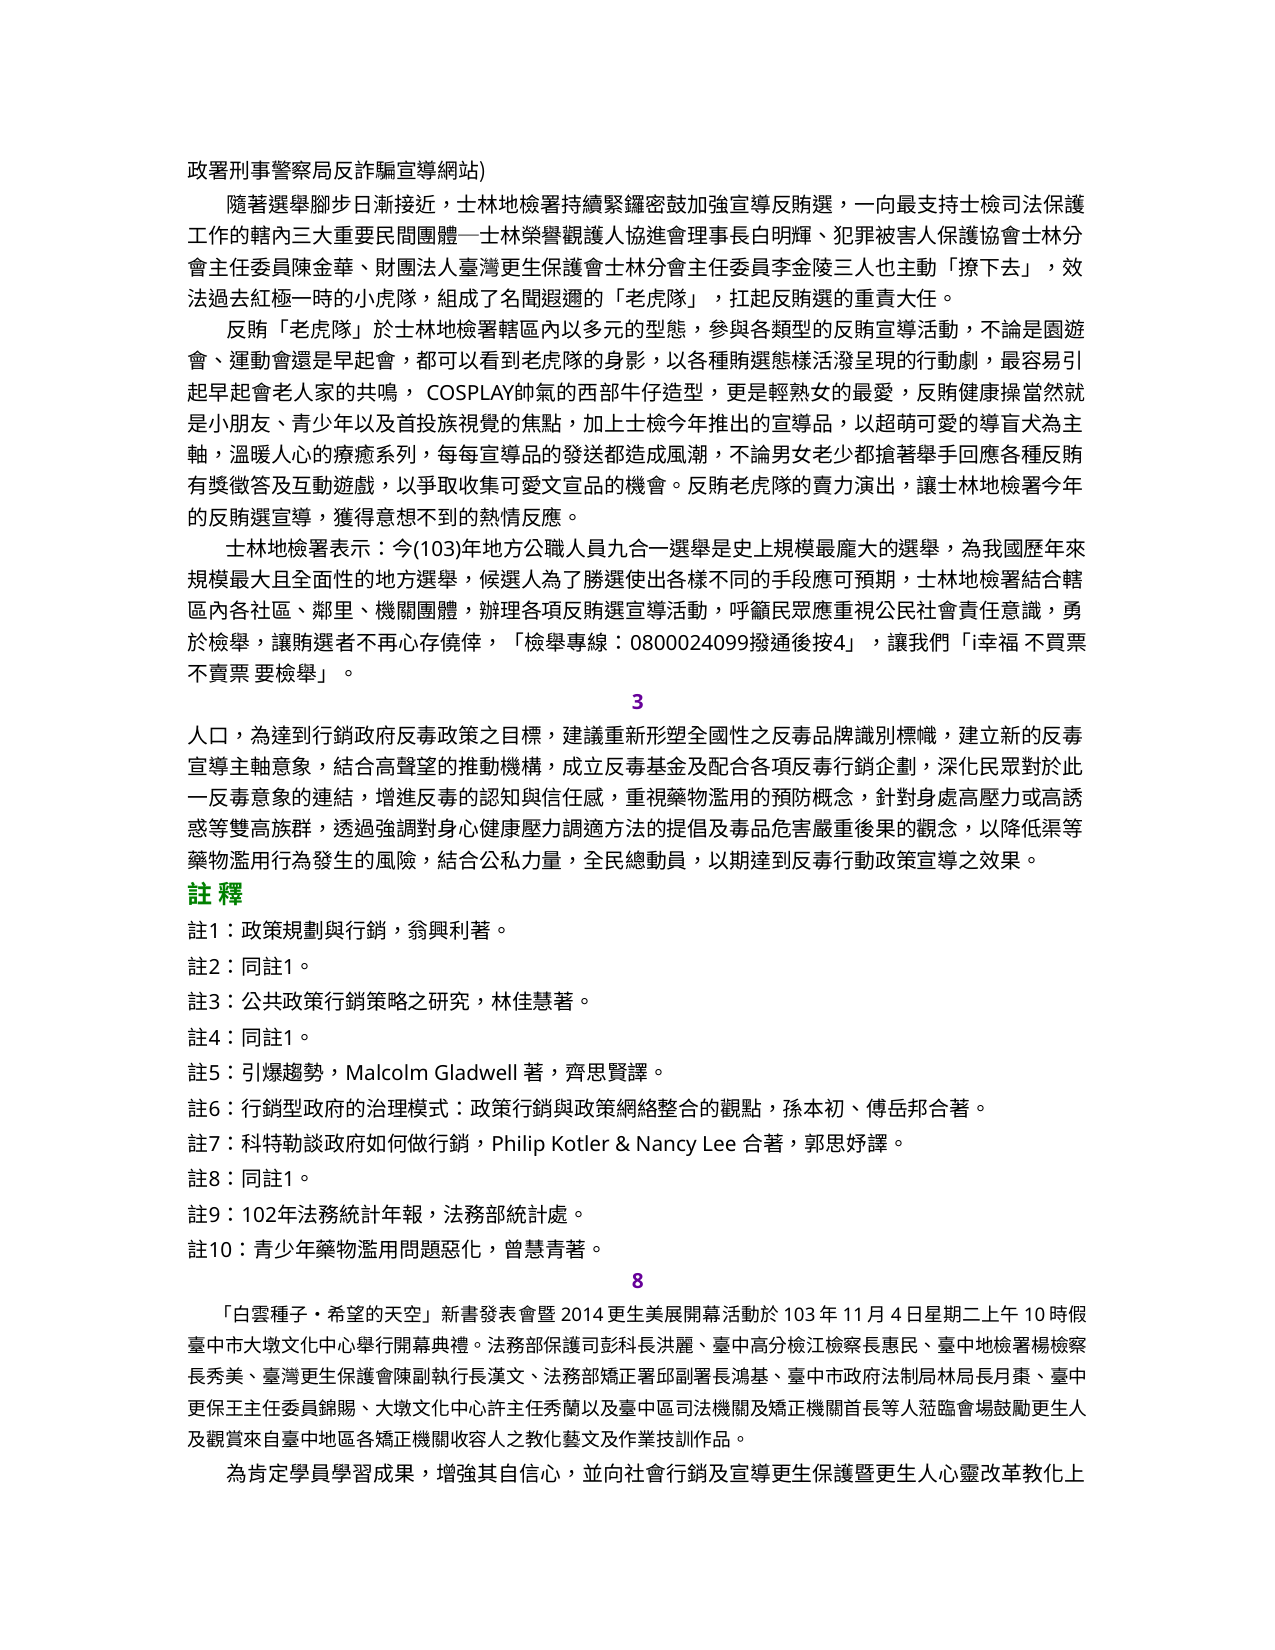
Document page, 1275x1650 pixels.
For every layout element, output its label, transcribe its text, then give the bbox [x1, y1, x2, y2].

text 註4：同註1。 [187, 1020, 1087, 1051]
text 註5：引爆趨勢，Malcolm Gladwell 著，齊思賢譯。 [187, 1056, 1087, 1087]
text 8 [187, 1266, 1087, 1294]
text 註7：科特勒談政府如何做行銷，Philip Kotler & Nancy Lee 合著，郭思妤譯。 [187, 1126, 1087, 1158]
text 註1：政策規劃與行銷，翁興利著。 [187, 914, 1087, 945]
text 隨著選舉腳步日漸接近，士林地檢署持續緊鑼密鼓加強宣導反賄選，一向最支持士檢司法保護工作的轄內三大重要民間團體─士林榮譽觀護人協進會理事長白明輝、犯罪被害人保護協會士林分會主任委員陳金華、財團法人臺灣更生保護會士林分會主任委員李金陵三人也主動「撩下去」，效法過去紅極一時的小虎隊，組成了名聞遐邇的「老虎隊」，扛起反賄選的重責大任。 [187, 187, 1087, 312]
text 士林地檢署表示：今(103)年地方公職人員九合一選舉是史上規模最龐大的選舉，為我國歷年來規模最大且全面性的地方選舉，候選人為了勝選使出各樣不同的手段應可預期，士林地檢署結合轄區內各社區、鄰里、機關團體，辦理各項反賄選宣導活動，呼籲民眾應重視公民社會責任意識，勇於檢舉，讓賄選者不再心存僥倖，「檢舉專線：0800024099撥通後按4」，讓我們「i幸福 不買票 不賣票 要檢舉」。 [187, 531, 1087, 687]
text 註9：102年法務統計年報，法務部統計處。 [187, 1197, 1087, 1228]
text 政署刑事警察局反詐騙宣導網站) [187, 150, 1087, 185]
text 註8：同註1。 [187, 1162, 1087, 1193]
text 註2：同註1。 [187, 949, 1087, 981]
text 註3：公共政策行銷策略之研究，林佳慧著。 [187, 985, 1087, 1016]
text 人口，為達到行銷政府反毒政策之目標，建議重新形塑全國性之反毒品牌識別標幟，建立新的反毒宣導主軸意象，結合高聲望的推動機構，成立反毒基金及配合各項反毒行銷企劃，深化民眾對於此一反毒意象的連結，增進反毒的認知與信任感，重視藥物濫用的預防概念，針對身處高壓力或高誘惑等雙高族群，透過強調對身心健康壓力調適方法的提倡及毒品危害嚴重後果的觀念，以降低渠等藥物濫用行為發生的風險，結合公私力量，全民總動員，以期達到反毒行動政策宣導之效果。 [187, 718, 1087, 874]
text 註10：青少年藥物濫用問題惡化，曾慧青著。 [187, 1233, 1087, 1264]
text 註 釋 [187, 878, 1087, 910]
text 反賄「老虎隊」於士林地檢署轄區內以多元的型態，參與各類型的反賄宣導活動，不論是園遊會、運動會還是早起會，都可以看到老虎隊的身影，以各種賄選態樣活潑呈現的行動劇，最容易引起早起會老人家的共鳴， COSPLAY帥氣的西部牛仔造型，更是輕熟女的最愛，反賄健康操當然就是小朋友、青少年以及首投族視覺的焦點，加上士檢今年推出的宣導品，以超萌可愛的導盲犬為主軸，溫暖人心的療癒系列，每每宣導品的發送都造成風潮，不論男女老少都搶著舉手回應各種反賄有獎徵答及互動遊戲，以爭取收集可愛文宣品的機會。反賄老虎隊的賣力演出，讓士林地檢署今年的反賄選宣導，獲得意想不到的熱情反應。 [187, 312, 1087, 531]
text 「白雲種子‧希望的天空」新書發表會暨2014更生美展開幕活動於103年11月4日星期二上午10時假臺中市大墩文化中心舉行開幕典禮。法務部保護司彭科長洪麗、臺中高分檢江檢察長惠民、臺中地檢署楊檢察長秀美、臺灣更生保護會陳副執行長漢文、法務部矯正署邱副署長鴻基、臺中市政府法制局林局長月棗、臺中更保王主任委員錦賜、大墩文化中心許主任秀蘭以及臺中區司法機關及矯正機關首長等人蒞臨會場鼓勵更生人及觀賞來自臺中地區各矯正機關收容人之教化藝文及作業技訓作品。 [187, 1296, 1087, 1453]
text 註6：行銷型政府的治理模式：政策行銷與政策網絡整合的觀點，孫本初、傅岳邦合著。 [187, 1091, 1087, 1122]
text 3 [187, 687, 1087, 716]
text 為肯定學員學習成果，增強其自信心，並向社會行銷及宣導更生保護暨更生人心靈改革教化上 [187, 1457, 1087, 1488]
